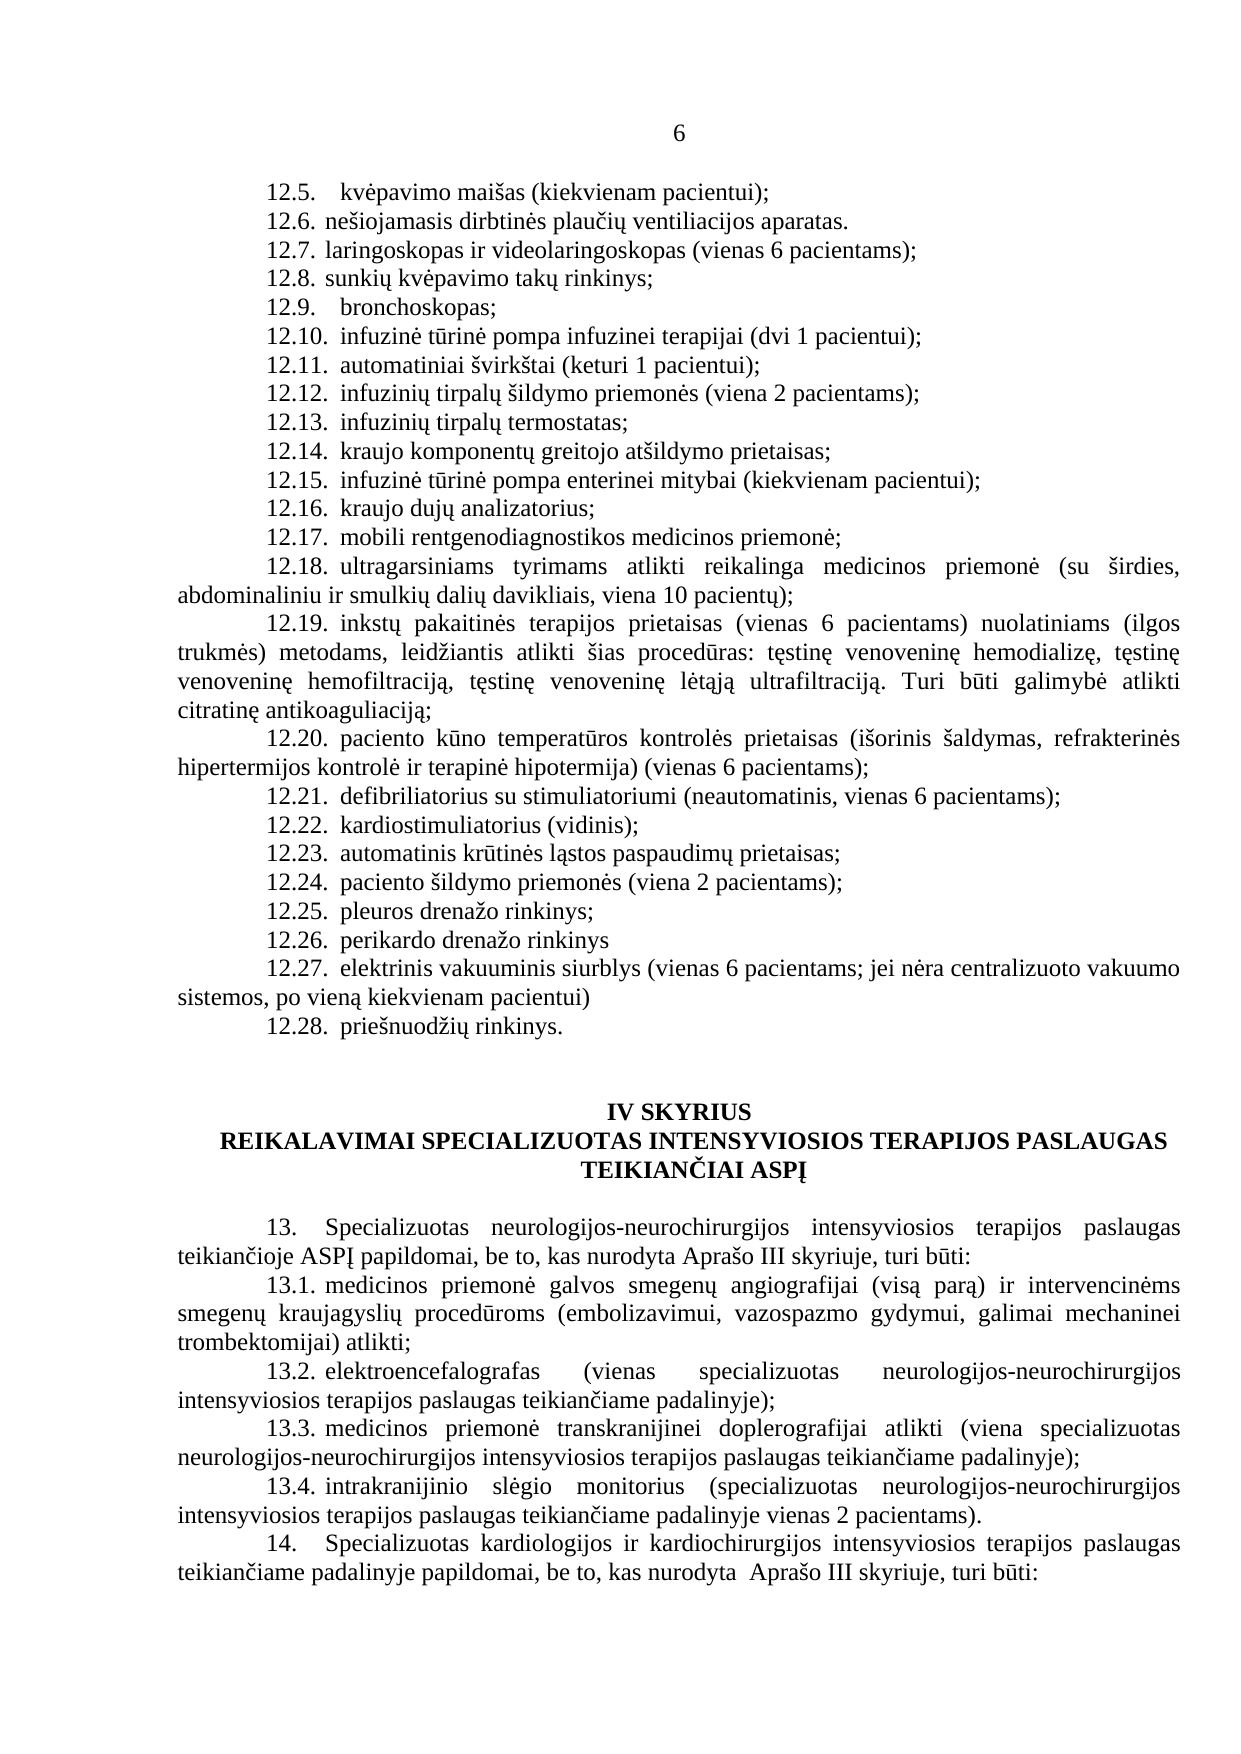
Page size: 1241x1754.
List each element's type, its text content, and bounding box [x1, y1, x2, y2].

text 12.24. paciento šildymo priemonės (viena 2 pacientams); [177, 867, 1181, 896]
text 12.17. mobili rentgenodiagnostikos medicinos priemonė; [177, 522, 1181, 551]
text 12.25. pleuros drenažo rinkinys; [177, 896, 1181, 925]
text 12.6. nešiojamasis dirbtinės plaučių ventiliacijos aparatas. [177, 206, 1181, 235]
text 13. Specializuotas neurologijos-neurochirurgijos intensyviosios terapijos paslaugas teikiančioje ASPĮ papildomai, be to, kas nurodyta Aprašo III skyriuje, turi būti: [177, 1212, 1181, 1270]
text 13.1. medicinos priemonė galvos smegenų angiografijai (visą parą) ir intervencinėms smegenų kraujagyslių procedūroms (embolizavimui, vazospazmo gydymui, galimai mechaninei trombektomijai) atlikti; [177, 1270, 1181, 1356]
text 12.19. inkstų pakaitinės terapijos prietaisas (vienas 6 pacientams) nuolatiniams (ilgos trukmės) metodams, leidžiantis atlikti šias procedūras: tęstinę venoveninę hemodializę, tęstinę venoveninę hemofiltraciją, tęstinę venoveninę lėtąją ultrafiltraciją. Turi būti galimybė atlikti citratinę antikoaguliaciją; [177, 608, 1181, 723]
text 12.26. perikardo drenažo rinkinys [177, 925, 1181, 953]
text 12.18. ultragarsiniams tyrimams atlikti reikalinga medicinos priemonė (su širdies, abdominaliniu ir smulkių dalių davikliais, viena 10 pacientų); [177, 551, 1181, 608]
text 13.2. elektroencefalografas (vienas specializuotas neurologijos-neurochirurgijos intensyviosios terapijos paslaugas teikiančiame padalinyje); [177, 1356, 1181, 1413]
text 12.11. automatiniai švirkštai (keturi 1 pacientui); [177, 350, 1181, 378]
text 12.28. priešnuodžių rinkinys. [177, 1011, 1181, 1040]
text 12.9. bronchoskopas; [177, 292, 1181, 321]
text 12.20. paciento kūno temperatūros kontrolės prietaisas (išorinis šaldymas, refrakterinės hipertermijos kontrolė ir terapinė hipotermija) (vienas 6 pacientams); [177, 723, 1181, 781]
text 13.3. medicinos priemonė transkranijinei doplerografijai atlikti (viena specializuotas neurologijos-neurochirurgijos intensyviosios terapijos paslaugas teikiančiame padalinyje); [177, 1413, 1181, 1471]
text 12.16. kraujo dujų analizatorius; [177, 493, 1181, 522]
text 12.15. infuzinė tūrinė pompa enterinei mitybai (kiekvienam pacientui); [177, 465, 1181, 493]
text 12.23. automatinis krūtinės ląstos paspaudimų prietaisas; [177, 838, 1181, 867]
text 13.4. intrakranijinio slėgio monitorius (specializuotas neurologijos-neurochirurgijos intensyviosios terapijos paslaugas teikiančiame padalinyje vienas 2 pacientams). [177, 1471, 1181, 1528]
text 12.8. sunkių kvėpavimo takų rinkinys; [177, 263, 1181, 292]
text 12.14. kraujo komponentų greitojo atšildymo prietaisas; [177, 436, 1181, 465]
text 12.5. kvėpavimo maišas (kiekvienam pacientui); [177, 177, 1181, 206]
text 12.27. elektrinis vakuuminis siurblys (vienas 6 pacientams; jei nėra centralizuoto vakuumo sistemos, po vieną kiekvienam pacientui) [177, 953, 1181, 1011]
text 12.12. infuzinių tirpalų šildymo priemonės (viena 2 pacientams); [177, 378, 1181, 407]
text 12.7. laringoskopas ir videolaringoskopas (vienas 6 pacientams); [177, 235, 1181, 263]
text 12.22. kardiostimuliatorius (vidinis); [177, 810, 1181, 838]
text 12.10. infuzinė tūrinė pompa infuzinei terapijai (dvi 1 pacientui); [177, 321, 1181, 350]
text 12.21. defibriliatorius su stimuliatoriumi (neautomatinis, vienas 6 pacientams); [177, 781, 1181, 810]
text IV SKYRIUS [177, 1097, 1181, 1126]
text 14. Specializuotas kardiologijos ir kardiochirurgijos intensyviosios terapijos paslaugas teikiančiame padalinyje papildomai, be to, kas nurodyta Aprašo III skyriuje, turi būti: [177, 1528, 1181, 1586]
text REIKALAVIMAI SPECIALIZUOTAS INTENSYVIOSIOS TERAPIJOS PASLAUGAS TEIKIANČIAI ASPĮ [207, 1126, 1181, 1183]
text 12.13. infuzinių tirpalų termostatas; [177, 407, 1181, 436]
